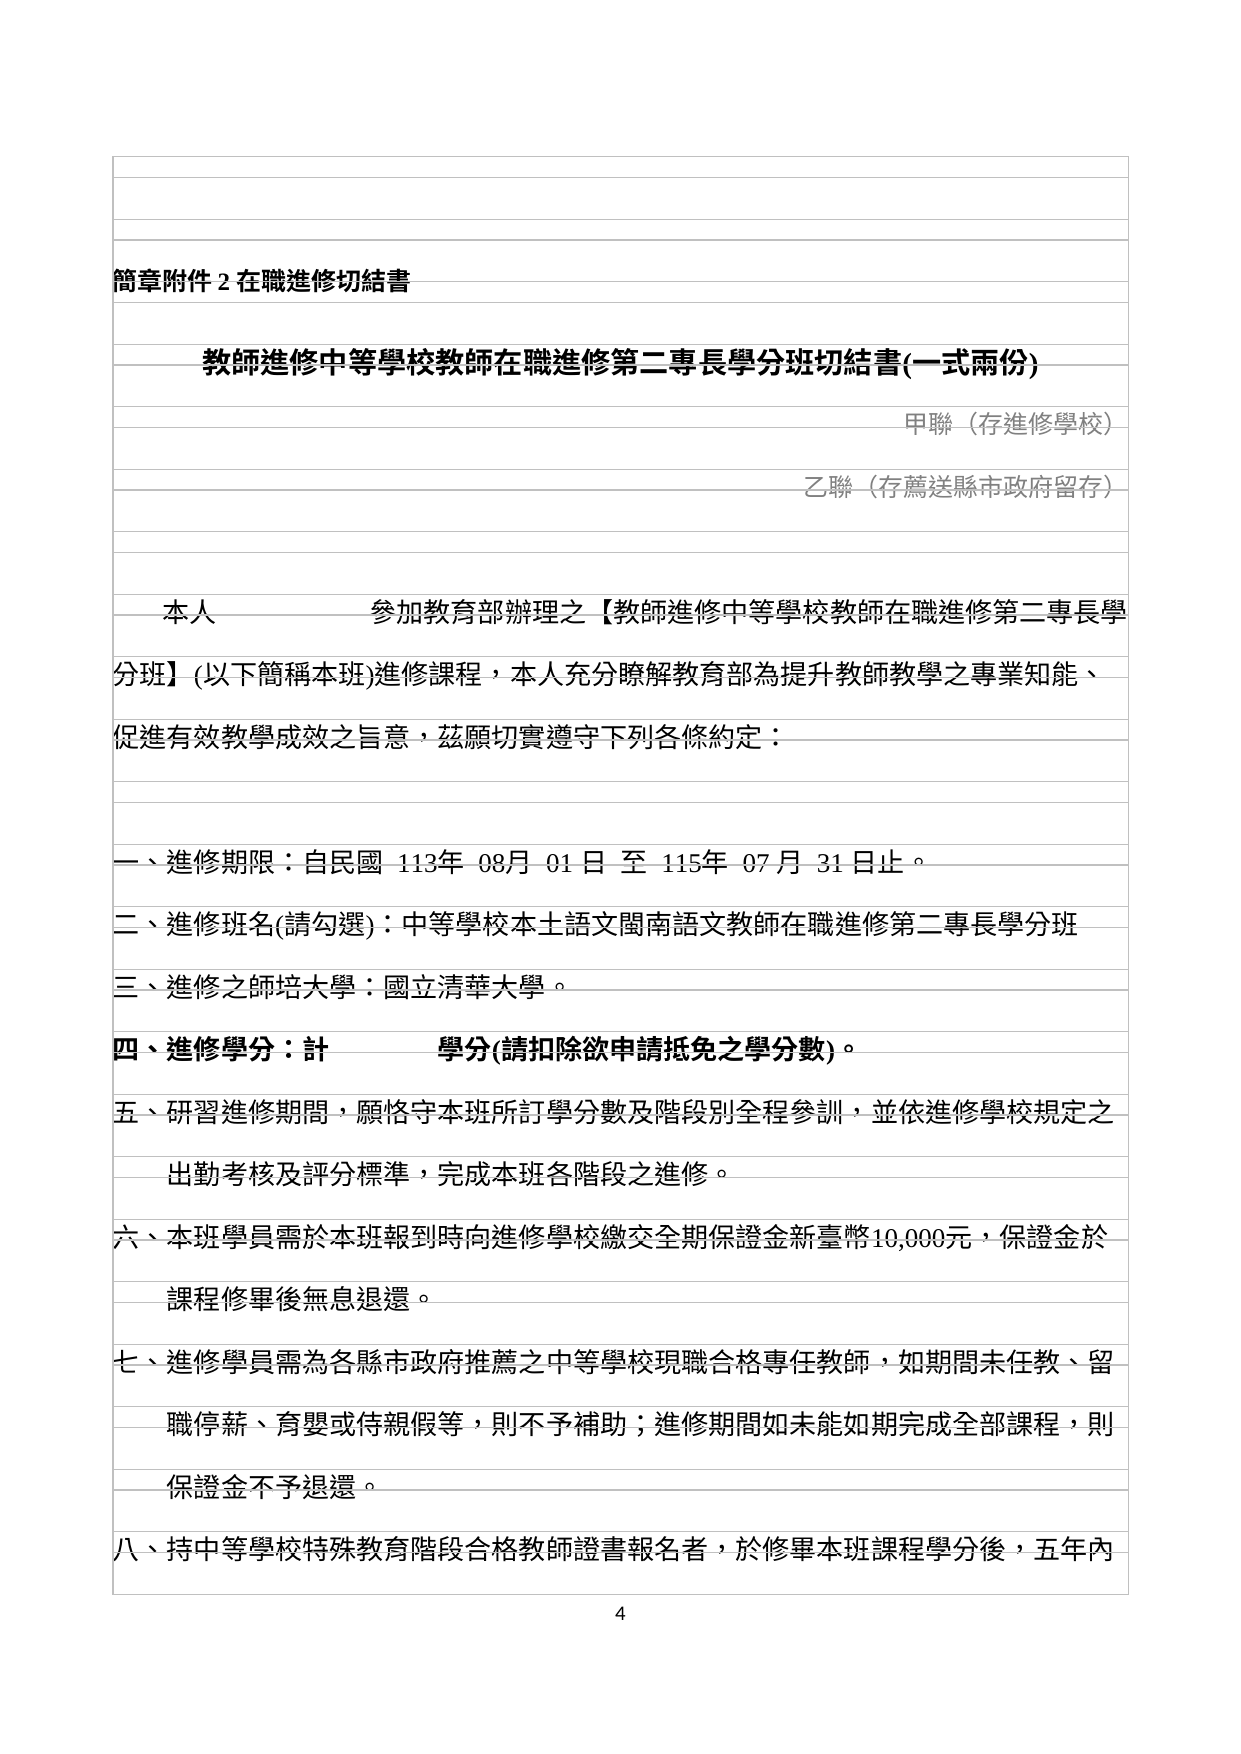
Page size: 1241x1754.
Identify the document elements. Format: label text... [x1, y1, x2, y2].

text 二、進修班名(請勾選)：中等學校本土語文閩南語文教師在職進修第二專長學分班 [114, 907, 1128, 927]
text 七、進修學員需為各縣市政府推薦之中等學校現職合格專任教師，如期間未任教、留職停薪、育嬰或侍親假等，則不予補助；進修期間如未能如期完成全部課程，則保證金不予退還。 [114, 1407, 1128, 1427]
text 五、研習進修期間，願恪守本班所訂學分數及階段別全程參訓，並依進修學校規定之出勤考核及評分標準，完成本班各階段之進修。 [114, 1178, 1128, 1194]
text 五、研習進修期間，願恪守本班所訂學分數及階段別全程參訓，並依進修學校規定之出勤考核及評分標準，完成本班各階段之進修。 [114, 1157, 1128, 1177]
text 乙聯（存薦送縣市政府留存） [114, 470, 1128, 489]
text 三、進修之師培大學：國立清華大學。 [114, 991, 1128, 1006]
text 甲聯（存進修學校） [114, 428, 1128, 444]
text 七、進修學員需為各縣市政府推薦之中等學校現職合格專任教師，如期間未任教、留職停薪、育嬰或侍親假等，則不予補助；進修期間如未能如期完成全部課程，則保證金不予退還。 [114, 1428, 1128, 1469]
text 七、進修學員需為各縣市政府推薦之中等學校現職合格專任教師，如期間未任教、留職停薪、育嬰或侍親假等，則不予補助；進修期間如未能如期完成全部課程，則保證金不予退還。 [114, 1319, 1128, 1344]
text 教師進修中等學校教師在職進修第二專長學分班切結書(一式兩份) [114, 319, 1128, 344]
text 六、本班學員需於本班報到時向進修學校繳交全期保證金新臺幣10,000元，保證金於課程修畢後無息退還。 [114, 1194, 1128, 1219]
text 四、進修學分：計 學分(請扣除欲申請抵免之學分數)。 [114, 1006, 1128, 1031]
text 甲聯（存進修學校） [114, 381, 1128, 406]
text 教師進修中等學校教師在職進修第二專長學分班切結書(一式兩份) [114, 345, 1128, 364]
text 二、進修班名(請勾選)：中等學校本土語文閩南語文教師在職進修第二專長學分班 [114, 928, 1128, 944]
text 本人 參加教育部辦理之【教師進修中等學校教師在職進修第二專長學分班】(以下簡稱本班)進修課程，本人充分瞭解教育部為提升教師教學之專業知能、促進有效教學成效之旨意，茲願切實遵守下列各條約定： [114, 741, 1128, 756]
text 一、進修期限：自民國 113年 08月 01 日 至 115年 07 月 31 日止。 [114, 866, 1128, 881]
text 四、進修學分：計 學分(請扣除欲申請抵免之學分數)。 [114, 1053, 1128, 1069]
text 六、本班學員需於本班報到時向進修學校繳交全期保證金新臺幣10,000元，保證金於課程修畢後無息退還。 [114, 1303, 1128, 1319]
text 八、持中等學校特殊教育階段合格教師證書報名者，於修畢本班課程學分後，五年內不得逕行主張轉任中等學校普通科教師。 [114, 1532, 1128, 1552]
subtitle 簡章附件2 在職進修切結書 [114, 241, 1128, 281]
text 七、進修學員需為各縣市政府推薦之中等學校現職合格專任教師，如期間未任教、留職停薪、育嬰或侍親假等，則不予補助；進修期間如未能如期完成全部課程，則保證金不予退還。 [114, 1470, 1128, 1489]
text 五、研習進修期間，願恪守本班所訂學分數及階段別全程參訓，並依進修學校規定之出勤考核及評分標準，完成本班各階段之進修。 [114, 1069, 1128, 1094]
text 七、進修學員需為各縣市政府推薦之中等學校現職合格專任教師，如期間未任教、留職停薪、育嬰或侍親假等，則不予補助；進修期間如未能如期完成全部課程，則保證金不予退還。 [114, 1345, 1128, 1364]
text 乙聯（存薦送縣市政府留存） [114, 491, 1128, 506]
subtitle 簡章附件2 在職進修切結書 [114, 282, 1128, 300]
text 七、進修學員需為各縣市政府推薦之中等學校現職合格專任教師，如期間未任教、留職停薪、育嬰或侍親假等，則不予補助；進修期間如未能如期完成全部課程，則保證金不予退還。 [114, 1366, 1128, 1406]
text 二、進修班名(請勾選)：中等學校本土語文閩南語文教師在職進修第二專長學分班 [114, 881, 1128, 906]
text 教師進修中等學校教師在職進修第二專長學分班切結書(一式兩份) [114, 366, 1128, 381]
text 七、進修學員需為各縣市政府推薦之中等學校現職合格專任教師，如期間未任教、留職停薪、育嬰或侍親假等，則不予補助；進修期間如未能如期完成全部課程，則保證金不予退還。 [114, 1491, 1128, 1506]
text 一、進修期限：自民國 113年 08月 01 日 至 115年 07 月 31 日止。 [114, 819, 1128, 844]
text 本人 參加教育部辦理之【教師進修中等學校教師在職進修第二專長學分班】(以下簡稱本班)進修課程，本人充分瞭解教育部為提升教師教學之專業知能、促進有效教學成效之旨意，茲願切實遵守下列各條約定： [114, 678, 1128, 719]
text 六、本班學員需於本班報到時向進修學校繳交全期保證金新臺幣10,000元，保證金於課程修畢後無息退還。 [114, 1220, 1128, 1239]
text 三、進修之師培大學：國立清華大學。 [114, 970, 1128, 989]
text 本人 參加教育部辦理之【教師進修中等學校教師在職進修第二專長學分班】(以下簡稱本班)進修課程，本人充分瞭解教育部為提升教師教學之專業知能、促進有效教學成效之旨意，茲願切實遵守下列各條約定： [114, 569, 1128, 594]
text 本人 參加教育部辦理之【教師進修中等學校教師在職進修第二專長學分班】(以下簡稱本班)進修課程，本人充分瞭解教育部為提升教師教學之專業知能、促進有效教學成效之旨意，茲願切實遵守下列各條約定： [114, 657, 1128, 677]
text 八、持中等學校特殊教育階段合格教師證書報名者，於修畢本班課程學分後，五年內不得逕行主張轉任中等學校普通科教師。 [114, 1506, 1128, 1531]
text 本人 參加教育部辦理之【教師進修中等學校教師在職進修第二專長學分班】(以下簡稱本班)進修課程，本人充分瞭解教育部為提升教師教學之專業知能、促進有效教學成效之旨意，茲願切實遵守下列各條約定： [114, 595, 1128, 614]
text 五、研習進修期間，願恪守本班所訂學分數及階段別全程參訓，並依進修學校規定之出勤考核及評分標準，完成本班各階段之進修。 [114, 1095, 1128, 1114]
text 本人 參加教育部辦理之【教師進修中等學校教師在職進修第二專長學分班】(以下簡稱本班)進修課程，本人充分瞭解教育部為提升教師教學之專業知能、促進有效教學成效之旨意，茲願切實遵守下列各條約定： [114, 720, 1128, 739]
text 八、持中等學校特殊教育階段合格教師證書報名者，於修畢本班課程學分後，五年內不得逕行主張轉任中等學校普通科教師。 [114, 1553, 1128, 1569]
text 甲聯（存進修學校） [114, 407, 1128, 427]
text 五、研習進修期間，願恪守本班所訂學分數及階段別全程參訓，並依進修學校規定之出勤考核及評分標準，完成本班各階段之進修。 [114, 1116, 1128, 1156]
text 乙聯（存薦送縣市政府留存） [114, 444, 1128, 469]
text 一、進修期限：自民國 113年 08月 01 日 至 115年 07 月 31 日止。 [114, 845, 1128, 864]
text 六、本班學員需於本班報到時向進修學校繳交全期保證金新臺幣10,000元，保證金於課程修畢後無息退還。 [114, 1241, 1128, 1281]
text 三、進修之師培大學：國立清華大學。 [114, 944, 1128, 969]
text 六、本班學員需於本班報到時向進修學校繳交全期保證金新臺幣10,000元，保證金於課程修畢後無息退還。 [114, 1282, 1128, 1302]
text 本人 參加教育部辦理之【教師進修中等學校教師在職進修第二專長學分班】(以下簡稱本班)進修課程，本人充分瞭解教育部為提升教師教學之專業知能、促進有效教學成效之旨意，茲願切實遵守下列各條約定： [114, 616, 1128, 656]
text 四、進修學分：計 學分(請扣除欲申請抵免之學分數)。 [114, 1032, 1128, 1052]
